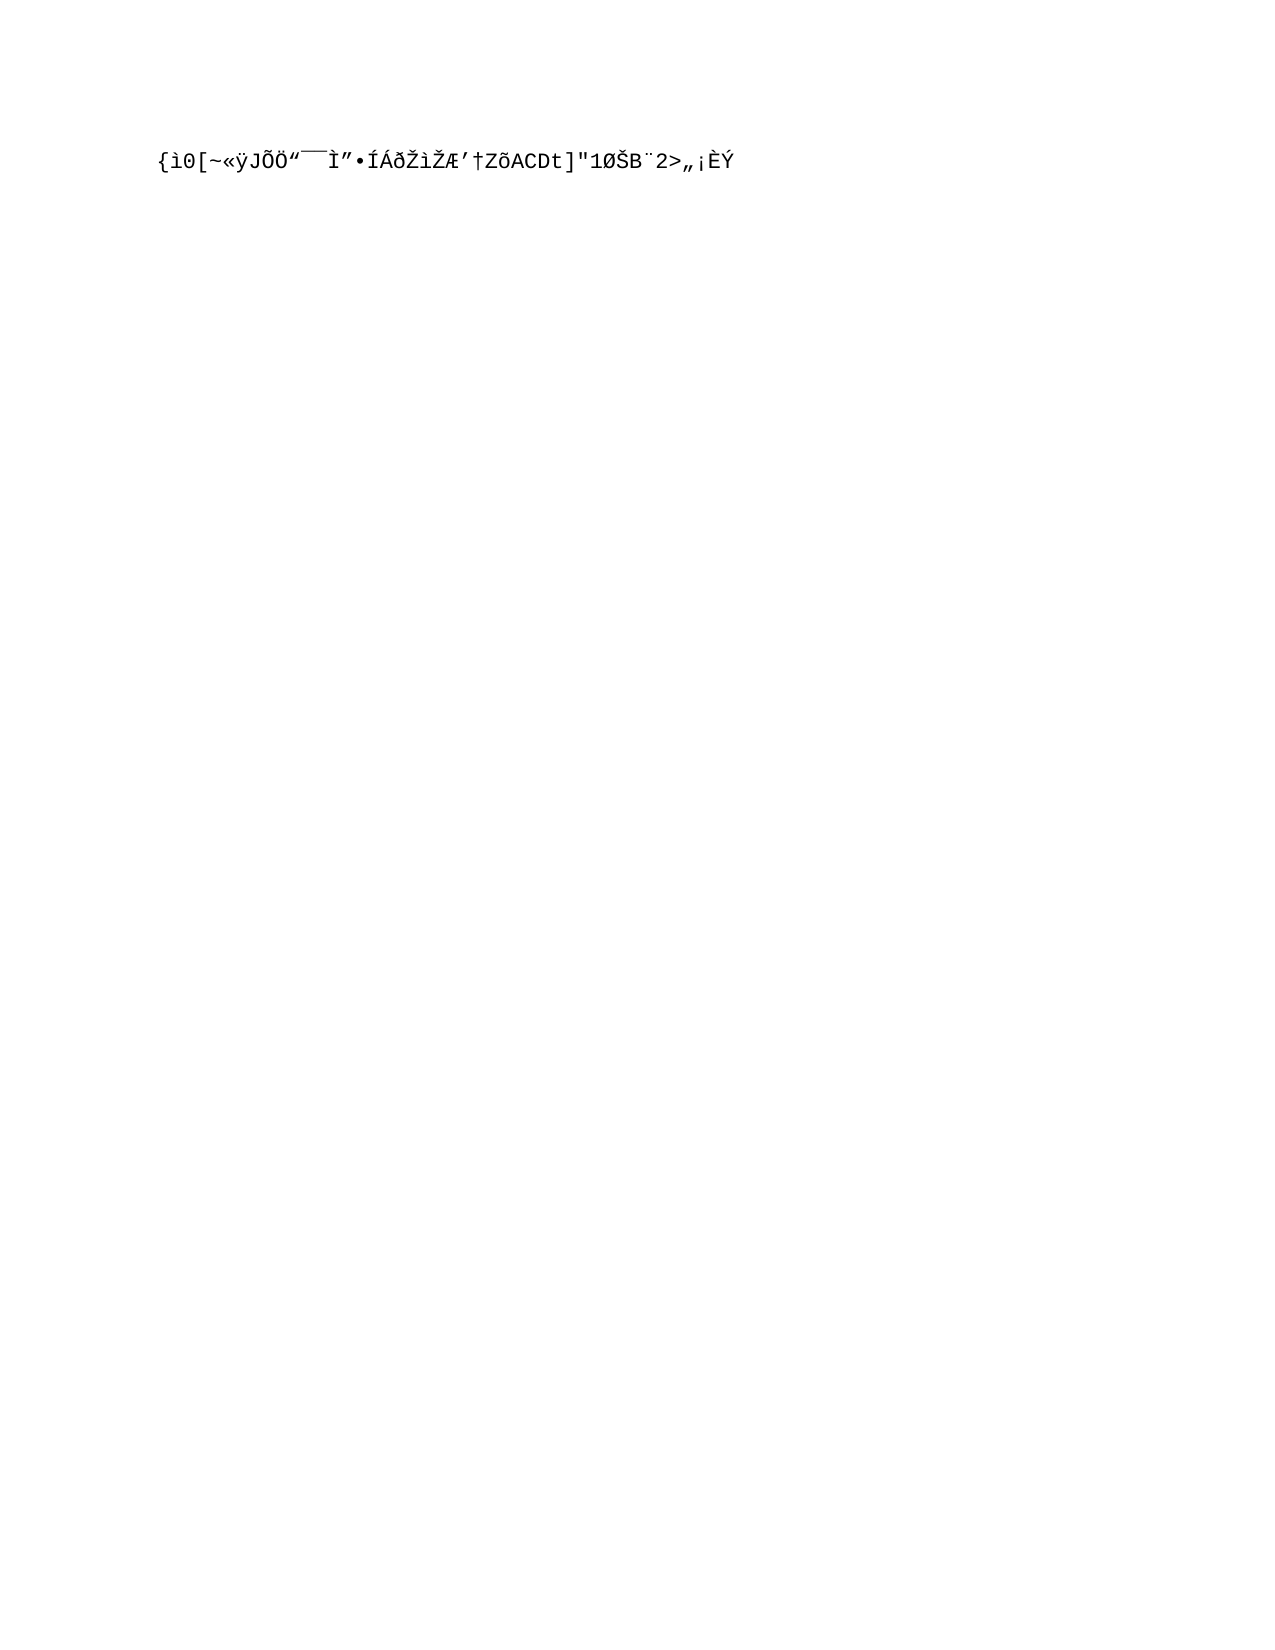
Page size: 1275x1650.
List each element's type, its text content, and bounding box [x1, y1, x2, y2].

text {ì0[~«ÿJÕÖ“¯¯Ì”•ÍÁðŽìŽÆ’†ZõACDt]"1ØŠB¨2>„¡ÈÝ [156, 150, 1118, 175]
